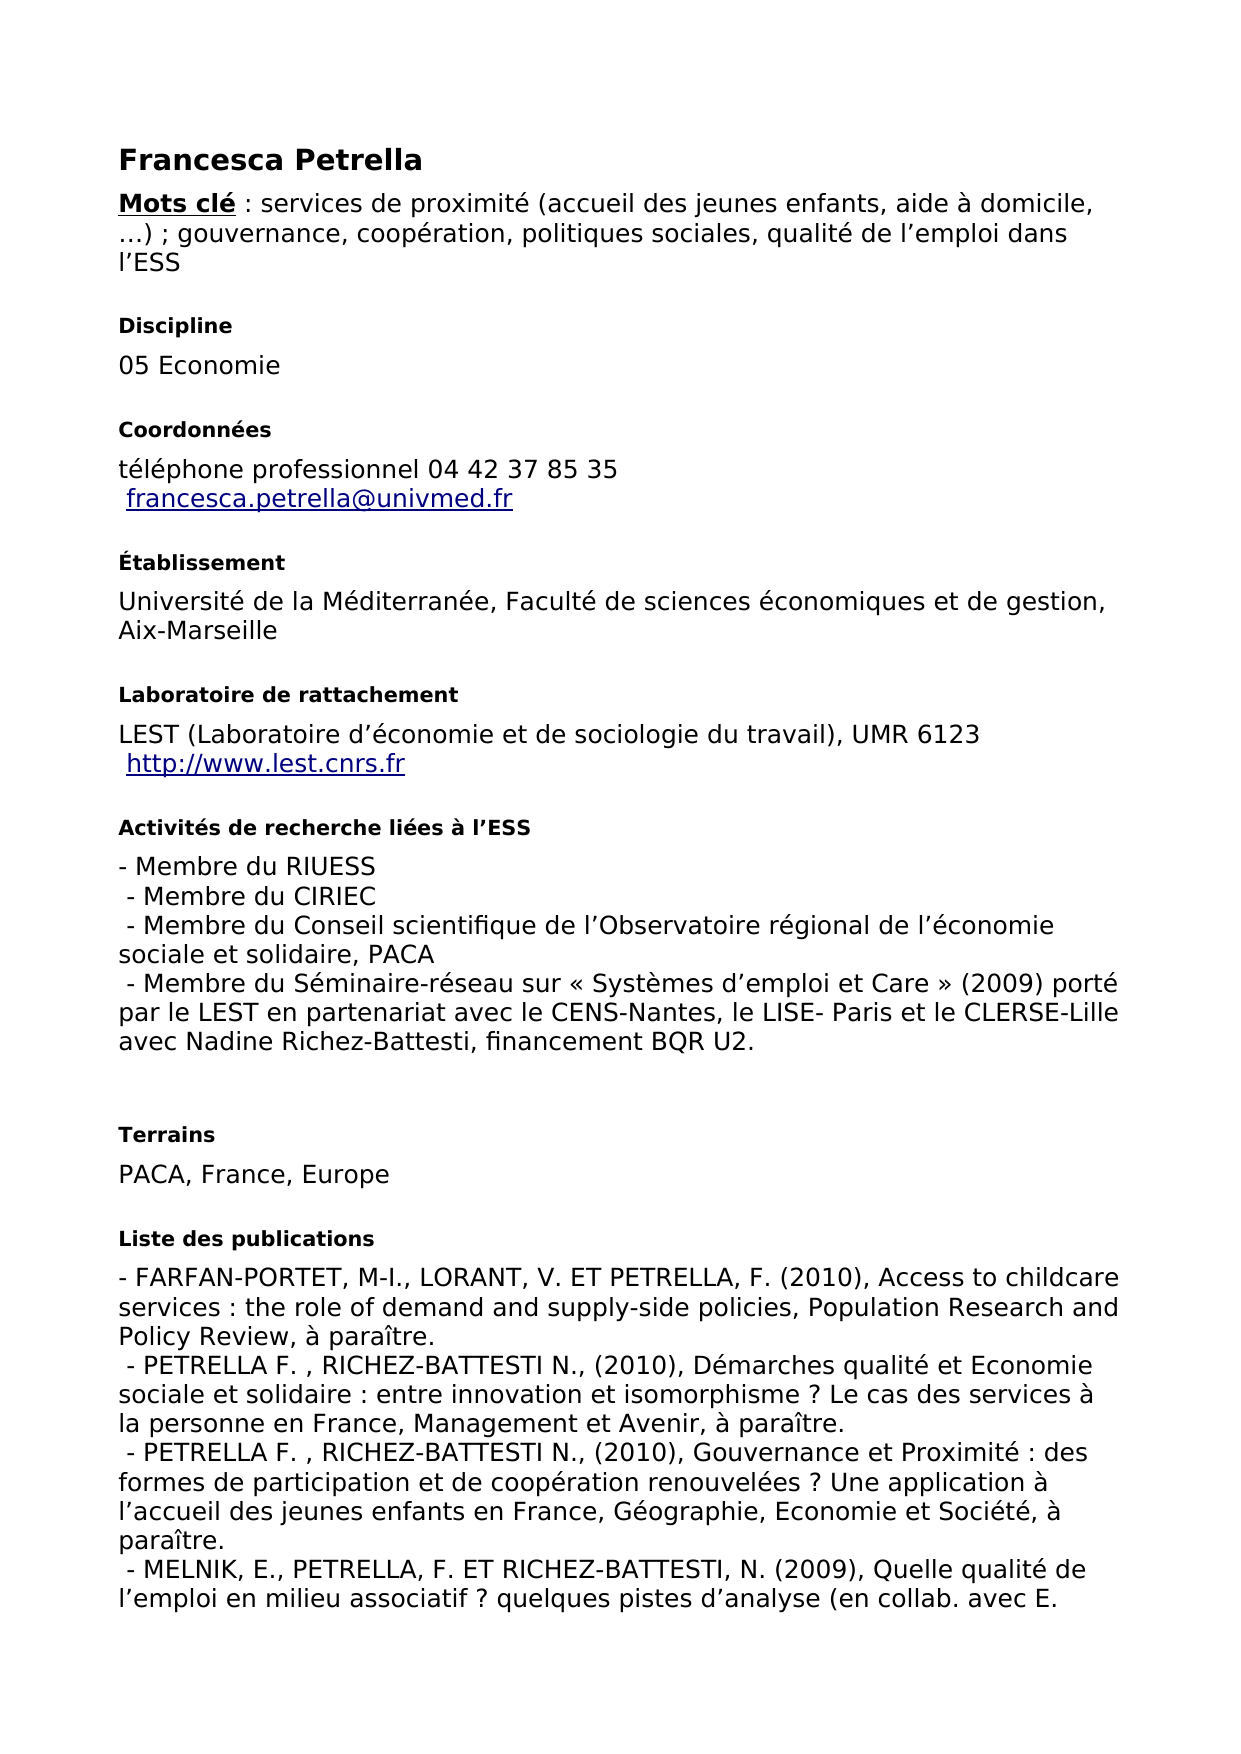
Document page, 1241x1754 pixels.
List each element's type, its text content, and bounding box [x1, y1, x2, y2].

text - Membre du RIUESS - Membre du CIRIEC - Membre du Conseil scientifique de l’Observatoire régional de l’économie sociale et solidaire, PACA - Membre du Séminaire-réseau sur « Systèmes d’emploi et Care » (2009) porté par le LEST en partenariat avec le CENS-Nantes, le LISE- Paris et le CLERSE-Lille avec Nadine Richez-Battesti, financement BQR U2. [118, 853, 1122, 1086]
subtitle Coordonnées [118, 418, 1122, 442]
text Mots clé : services de proximité (accueil des jeunes enfants, aide à domicile,…) ; gouvernance, coopération, politiques sociales, qualité de l’emploi dans l’ESS [118, 189, 1122, 277]
text - FARFAN-PORTET, M-I., LORANT, V. ET PETRELLA, F. (2010), Access to childcare services : the role of demand and supply-side policies, Population Research and Policy Review, à paraître. - PETRELLA F. , RICHEZ-BATTESTI N., (2010), Démarches qualité et Economie sociale et solidaire : entre innovation et isomorphisme ? Le cas des services à la personne en France, Management et Avenir, à paraître. - PETRELLA F. , RICHEZ-BATTESTI N., (2010), Gouvernance et Proximité : des formes de participation et de coopération renouvelées ? Une application à l’accueil des jeunes enfants en France, Géographie, Economie et Société, à paraître. - MELNIK, E., PETRELLA, F. ET RICHEZ-BATTESTI, N. (2009), Quelle qualité de l’emploi en milieu associatif ? quelques pistes d’analyse (en collab. avec E. [118, 1264, 1122, 1614]
text 05 Economie [118, 351, 1122, 381]
subtitle Activités de recherche liées à l’ESS [118, 816, 1122, 840]
subtitle Terrains [118, 1123, 1122, 1148]
subtitle Liste des publications [118, 1227, 1122, 1251]
subtitle Laboratoire de rattachement [118, 683, 1122, 707]
text téléphone professionnel 04 42 37 85 35 francesca.petrella@univmed.fr [118, 455, 1122, 513]
subtitle Francesca Petrella [118, 143, 1122, 177]
text Université de la Méditerranée, Faculté de sciences économiques et de gestion, Aix-Marseille [118, 587, 1122, 646]
text PACA, France, Europe [118, 1160, 1122, 1189]
subtitle Discipline [118, 314, 1122, 339]
text LEST (Laboratoire d’économie et de sociologie du travail), UMR 6123 http://www.lest.cnrs.fr [118, 720, 1122, 778]
subtitle Établissement [118, 551, 1122, 575]
